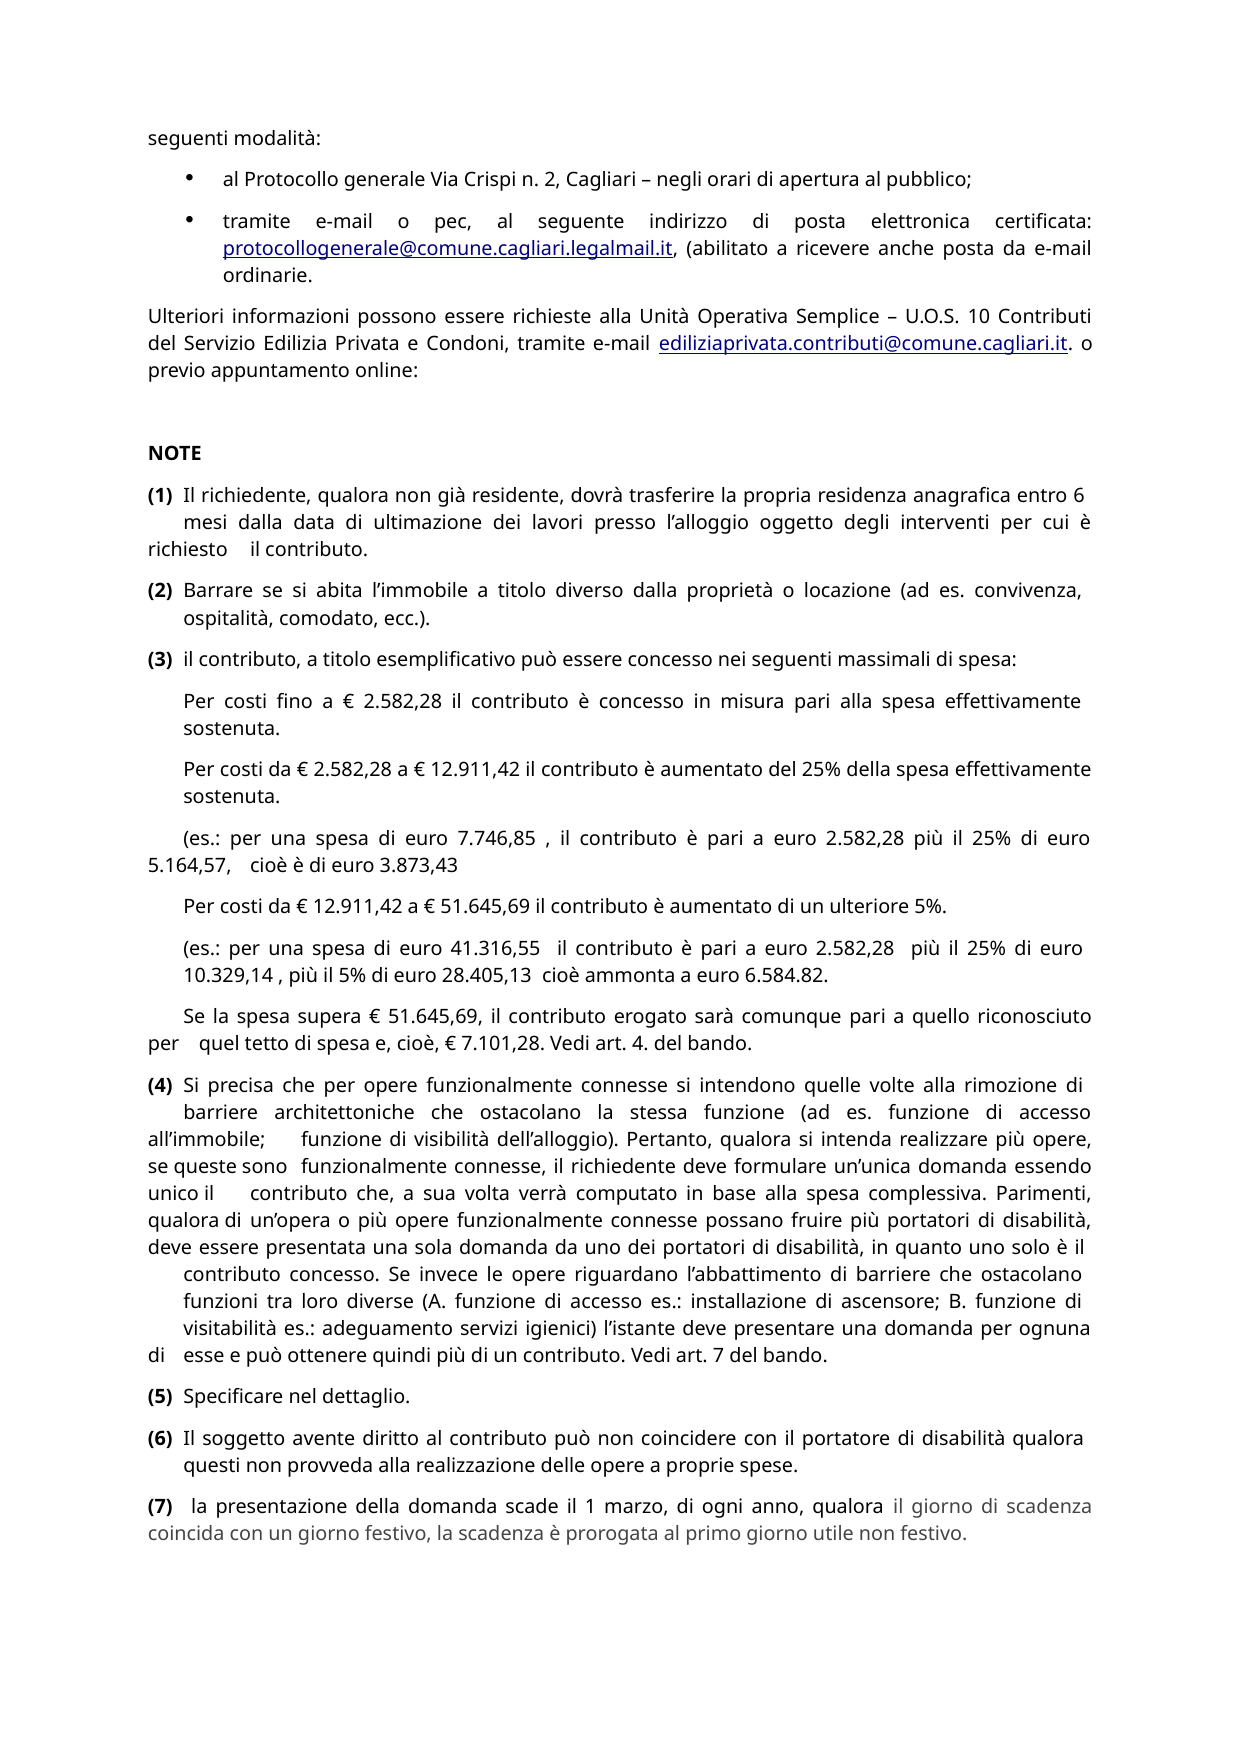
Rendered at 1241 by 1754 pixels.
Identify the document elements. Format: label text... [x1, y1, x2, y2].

text Per costi da € 2.582,28 a € 12.911,42 il contributo è aumentato del 25% della spesa effettivamente sostenuta. [148, 755, 1093, 809]
text Ulteriori informazioni possono essere richieste alla Unità Operativa Semplice – U.O.S. 10 Contributi del Servizio Edilizia Privata e Condoni, tramite e-mail ediliziaprivata.contributi@comune.cagliari.it. o previo appuntamento online: [148, 303, 1093, 383]
text seguenti modalità: [148, 124, 1093, 151]
text (7) la presentazione della domanda scade il 1 marzo, di ogni anno, qualora il giorno di scadenza coincida con un giorno festivo, la scadenza è prorogata al primo giorno utile non festivo. [148, 1493, 1093, 1547]
text (4) Si precisa che per opere funzionalmente connesse si intendono quelle volte alla rimozione di barriere architettoniche che ostacolano la stessa funzione (ad es. funzione di accesso all’immobile; funzione di visibilità dell’alloggio). Pertanto, qualora si intenda realizzare più opere, se queste sono funzionalmente connesse, il richiedente deve formulare un’unica domanda essendo unico il contributo che, a sua volta verrà computato in base alla spesa complessiva. Parimenti, qualora di un’opera o più opere funzionalmente connesse possano fruire più portatori di disabilità, deve essere presentata una sola domanda da uno dei portatori di disabilità, in quanto uno solo è il contributo concesso. Se invece le opere riguardano l’abbattimento di barriere che ostacolano funzioni tra loro diverse (A. funzione di accesso es.: installazione di ascensore; B. funzione di visitabilità es.: adeguamento servizi igienici) l’istante deve presentare una domanda per ognuna di esse e può ottenere quindi più di un contributo. Vedi art. 7 del bando. [148, 1071, 1093, 1368]
list al Protocollo generale Via Crispi n. 2, Cagliari – negli orari di apertura al pubblico; [185, 166, 1093, 192]
text (2) Barrare se si abita l’immobile a titolo diverso dalla proprietà o locazione (ad es. convivenza, ospitalità, comodato, ecc.). [148, 577, 1093, 631]
text (es.: per una spesa di euro 7.746,85 , il contributo è pari a euro 2.582,28 più il 25% di euro 5.164,57, cioè è di euro 3.873,43 [148, 824, 1093, 878]
text (5) Specificare nel dettaglio. [148, 1382, 1093, 1409]
text NOTE [148, 440, 1093, 467]
text (es.: per una spesa di euro 41.316,55 il contributo è pari a euro 2.582,28 più il 25% di euro 10.329,14 , più il 5% di euro 28.405,13 cioè ammonta a euro 6.584.82. [148, 934, 1093, 988]
text Per costi fino a € 2.582,28 il contributo è concesso in misura pari alla spesa effettivamente sostenuta. [148, 687, 1093, 741]
text (3) il contributo, a titolo esemplificativo può essere concesso nei seguenti massimali di spesa: [148, 645, 1093, 672]
text (1) Il richiedente, qualora non già residente, dovrà trasferire la propria residenza anagrafica entro 6 mesi dalla data di ultimazione dei lavori presso l’alloggio oggetto degli interventi per cui è richiesto il contributo. [148, 481, 1093, 562]
text (6) Il soggetto avente diritto al contributo può non coincidere con il portatore di disabilità qualora questi non provveda alla realizzazione delle opere a proprie spese. [148, 1424, 1093, 1478]
text Per costi da € 12.911,42 a € 51.645,69 il contributo è aumentato di un ulteriore 5%. [148, 892, 1093, 919]
list tramite e-mail o pec, al seguente indirizzo di posta elettronica certificata: protocollogenerale@comune.cagliari.legalmail.it, (abilitato a ricevere anche posta da e-mail ordinarie. [185, 207, 1093, 288]
text Se la spesa supera € 51.645,69, il contributo erogato sarà comunque pari a quello riconosciuto per quel tetto di spesa e, cioè, € 7.101,28. Vedi art. 4. del bando. [148, 1003, 1093, 1057]
